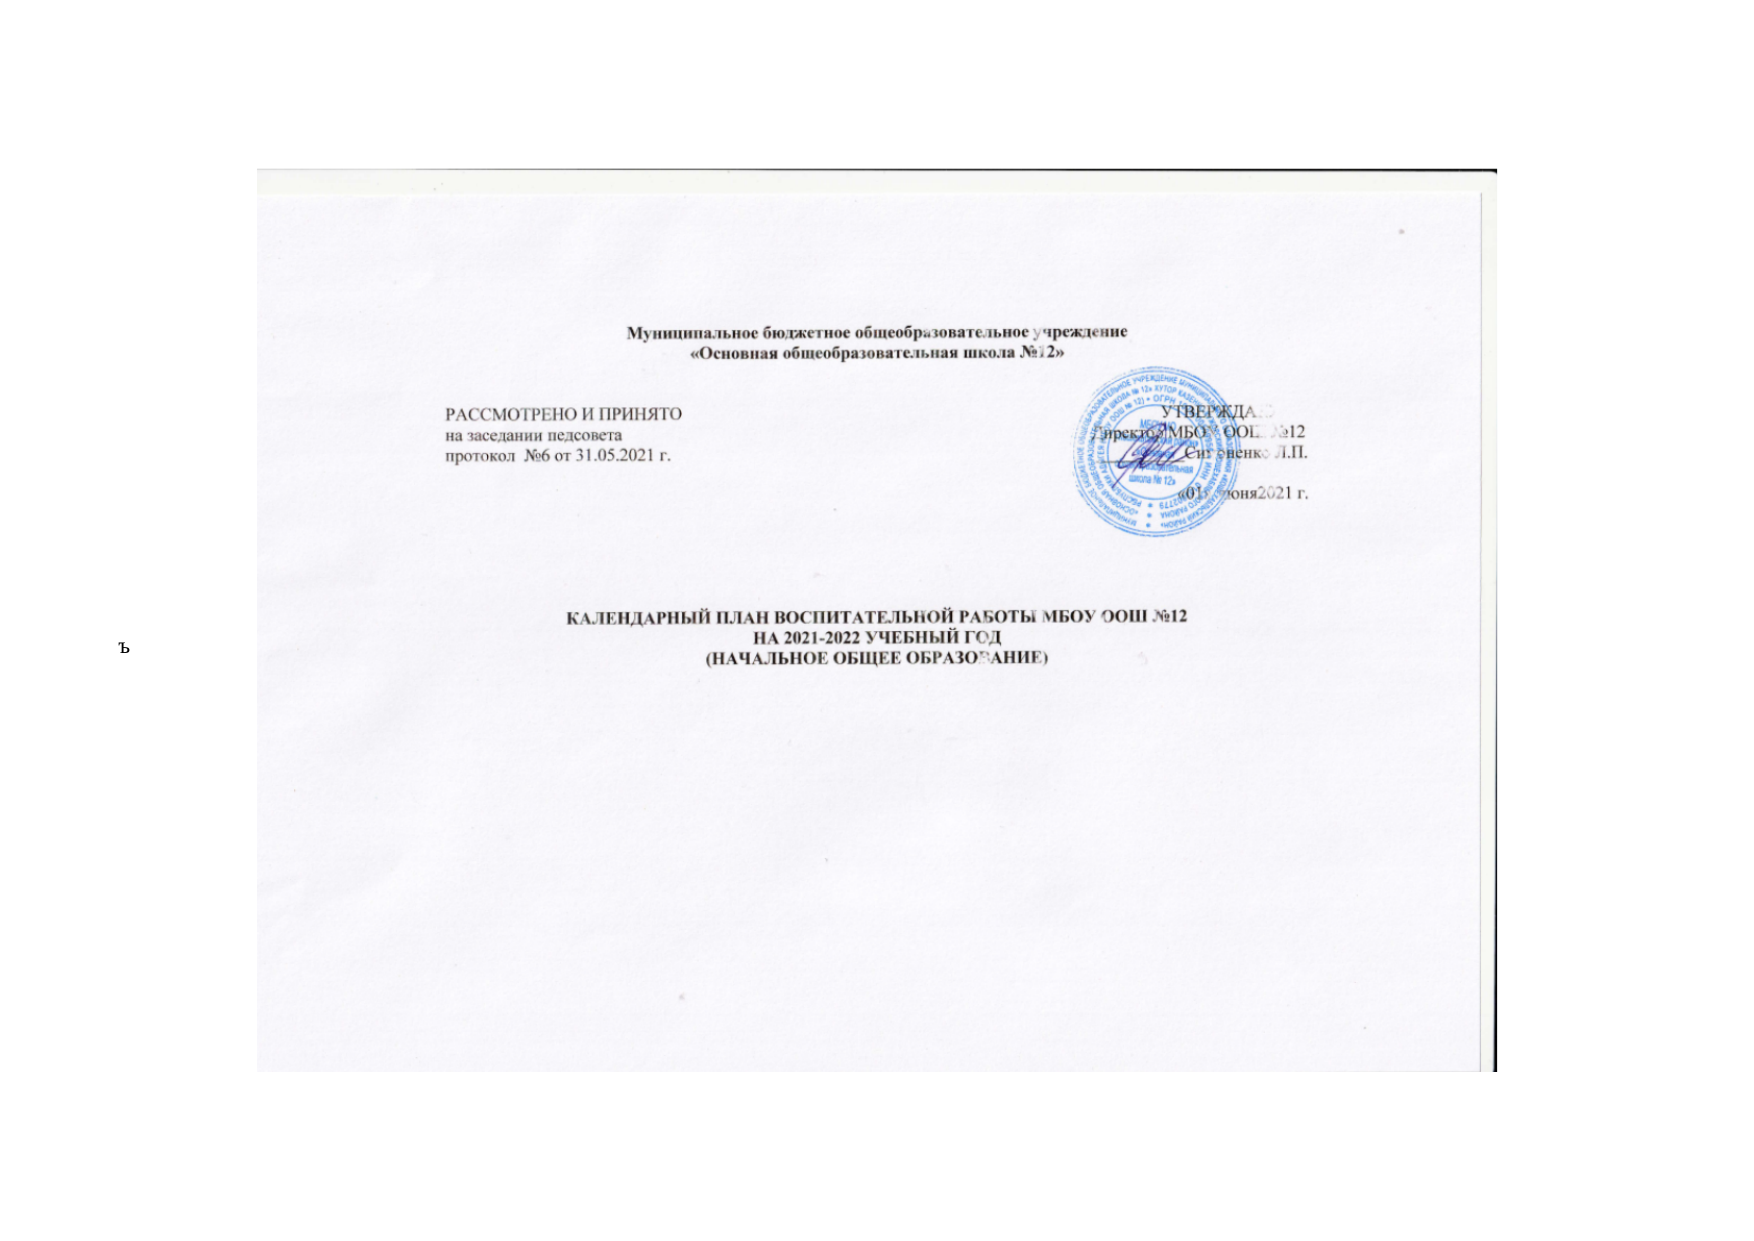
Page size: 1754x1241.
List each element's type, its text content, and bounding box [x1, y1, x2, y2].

text [1498, 632, 1636, 659]
text ъ [118, 632, 256, 659]
